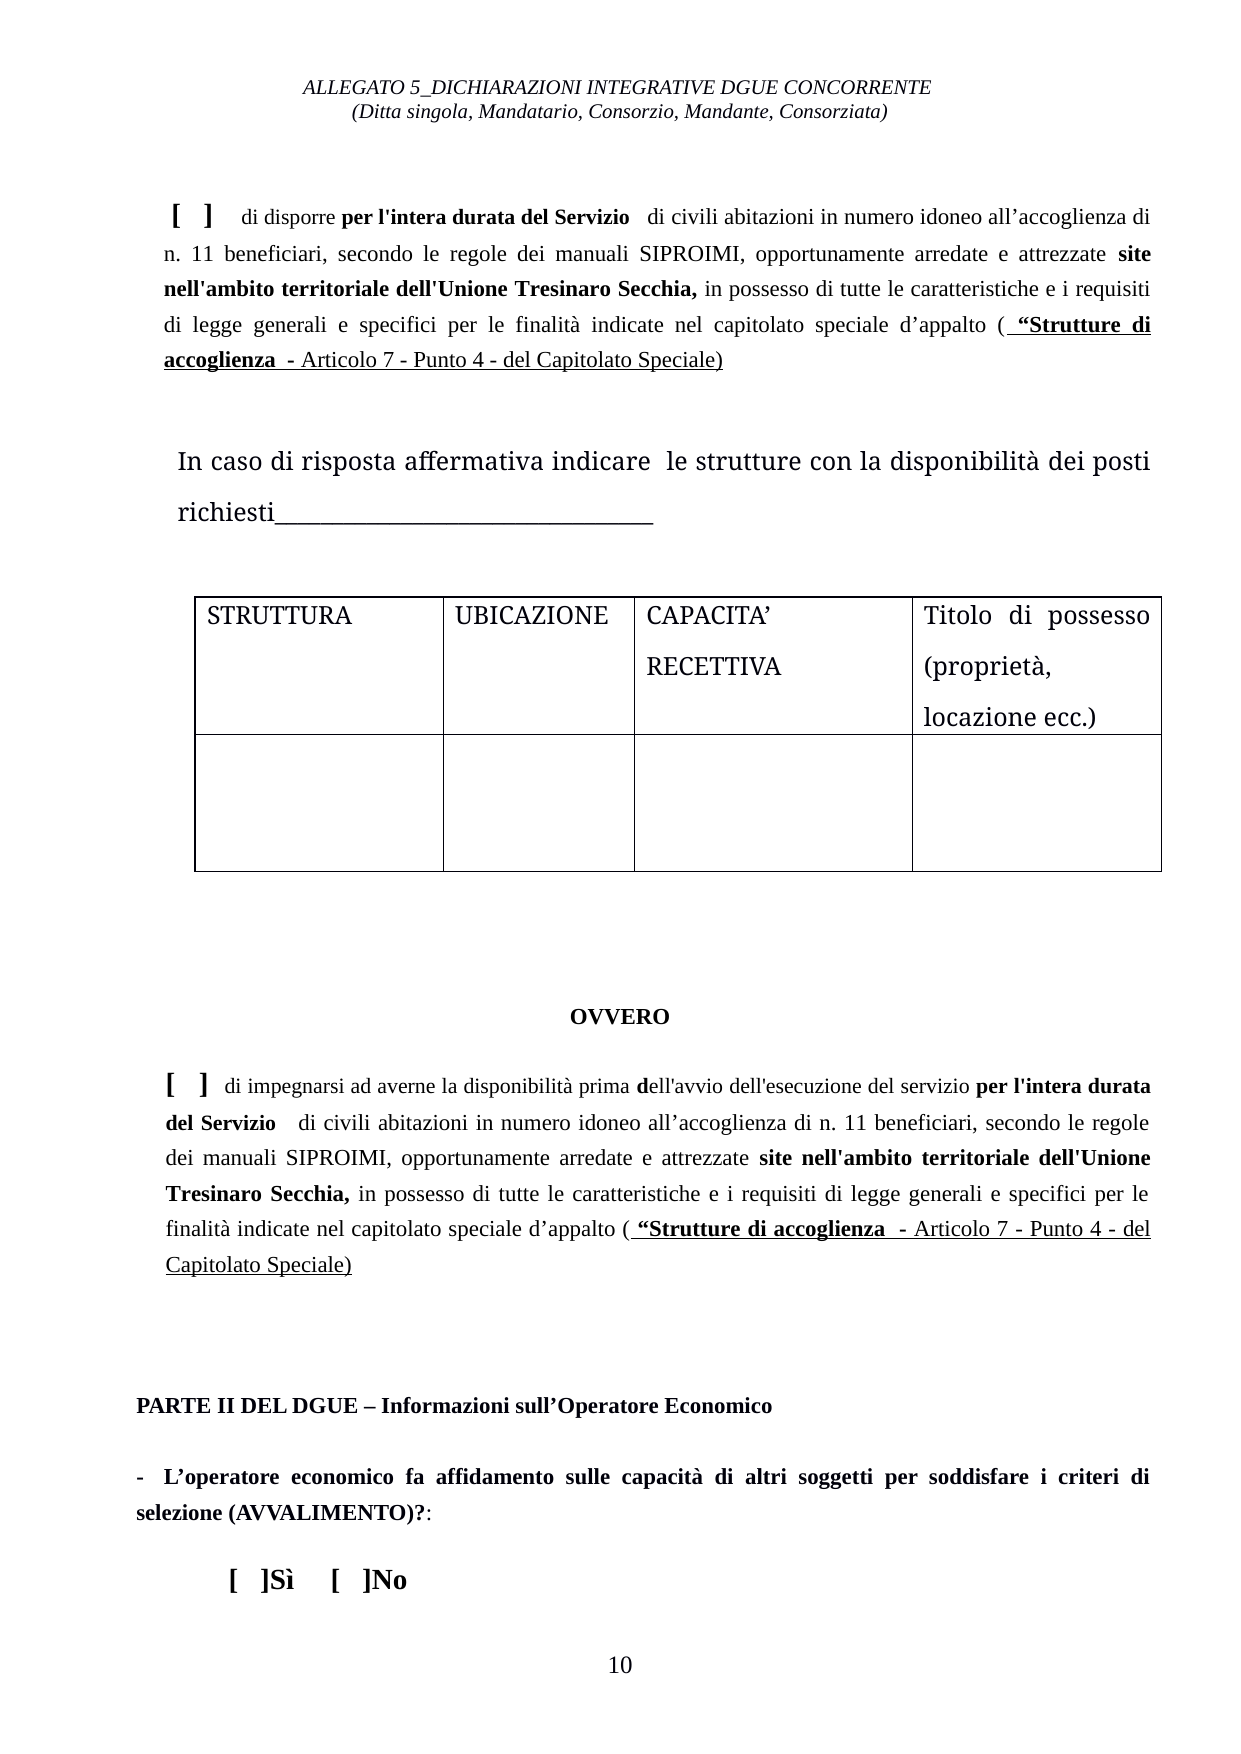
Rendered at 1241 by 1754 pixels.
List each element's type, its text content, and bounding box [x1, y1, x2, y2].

text [ ] di impegnarsi ad averne la disponibilità prima dell'avvio dell'esecuzione del servizio per l'intera durata del Servizio di civili abitazioni in numero idoneo all’accoglienza di n. 11 beneficiari, secondo le regole dei manuali SIPROIMI, opportunamente arredate e attrezzate site nell'ambito territoriale dell'Unione Tresinaro Secchia, in possesso di tutte le caratteristiche e i requisiti di legge generali e specifici per le finalità indicate nel capitolato speciale d’appalto ( “Strutture di accoglienza - Articolo 7 - Punto 4 - del Capitolato Speciale) [165, 1064, 1151, 1277]
table_cell [196, 735, 443, 871]
table_cell [635, 735, 912, 871]
text In caso di risposta affermativa indicare le strutture con la disponibilità dei posti richiesti_________________________________ [177, 443, 1151, 528]
table_cell [444, 735, 634, 871]
table_header UBICAZIONE [444, 598, 634, 733]
table_header STRUTTURA [196, 598, 443, 733]
table_cell [913, 735, 1161, 871]
table_header CAPACITA’ RECETTIVA [635, 598, 912, 733]
text - L’operatore economico fa affidamento sulle capacità di altri soggetti per soddisfare i criteri di selezione (AVVALIMENTO)?: [136, 1454, 1151, 1525]
list [ ] di disporre per l'intera durata del Servizio di civili abitazioni in numero idoneo all’accoglienza di n. 11 beneficiari, secondo le regole dei manuali SIPROIMI, opportunamente arredate e attrezzate site nell'ambito territoriale dell'Unione Tresinaro Secchia, in possesso di tutte le caratteristiche e i requisiti di legge generali e specifici per le finalità indicate nel capitolato speciale d’appalto ( “Strutture di accoglienza - Articolo 7 - Punto 4 - del Capitolato Speciale) [126, 195, 1151, 372]
text OVVERO [89, 994, 1151, 1029]
table_header Titolo di possesso (proprietà, locazione ecc.) [913, 598, 1161, 733]
text [ ]Sì [ ]No [177, 1560, 1151, 1596]
text PARTE II DEL DGUE – Informazioni sull’Operatore Economico [136, 1383, 1151, 1419]
